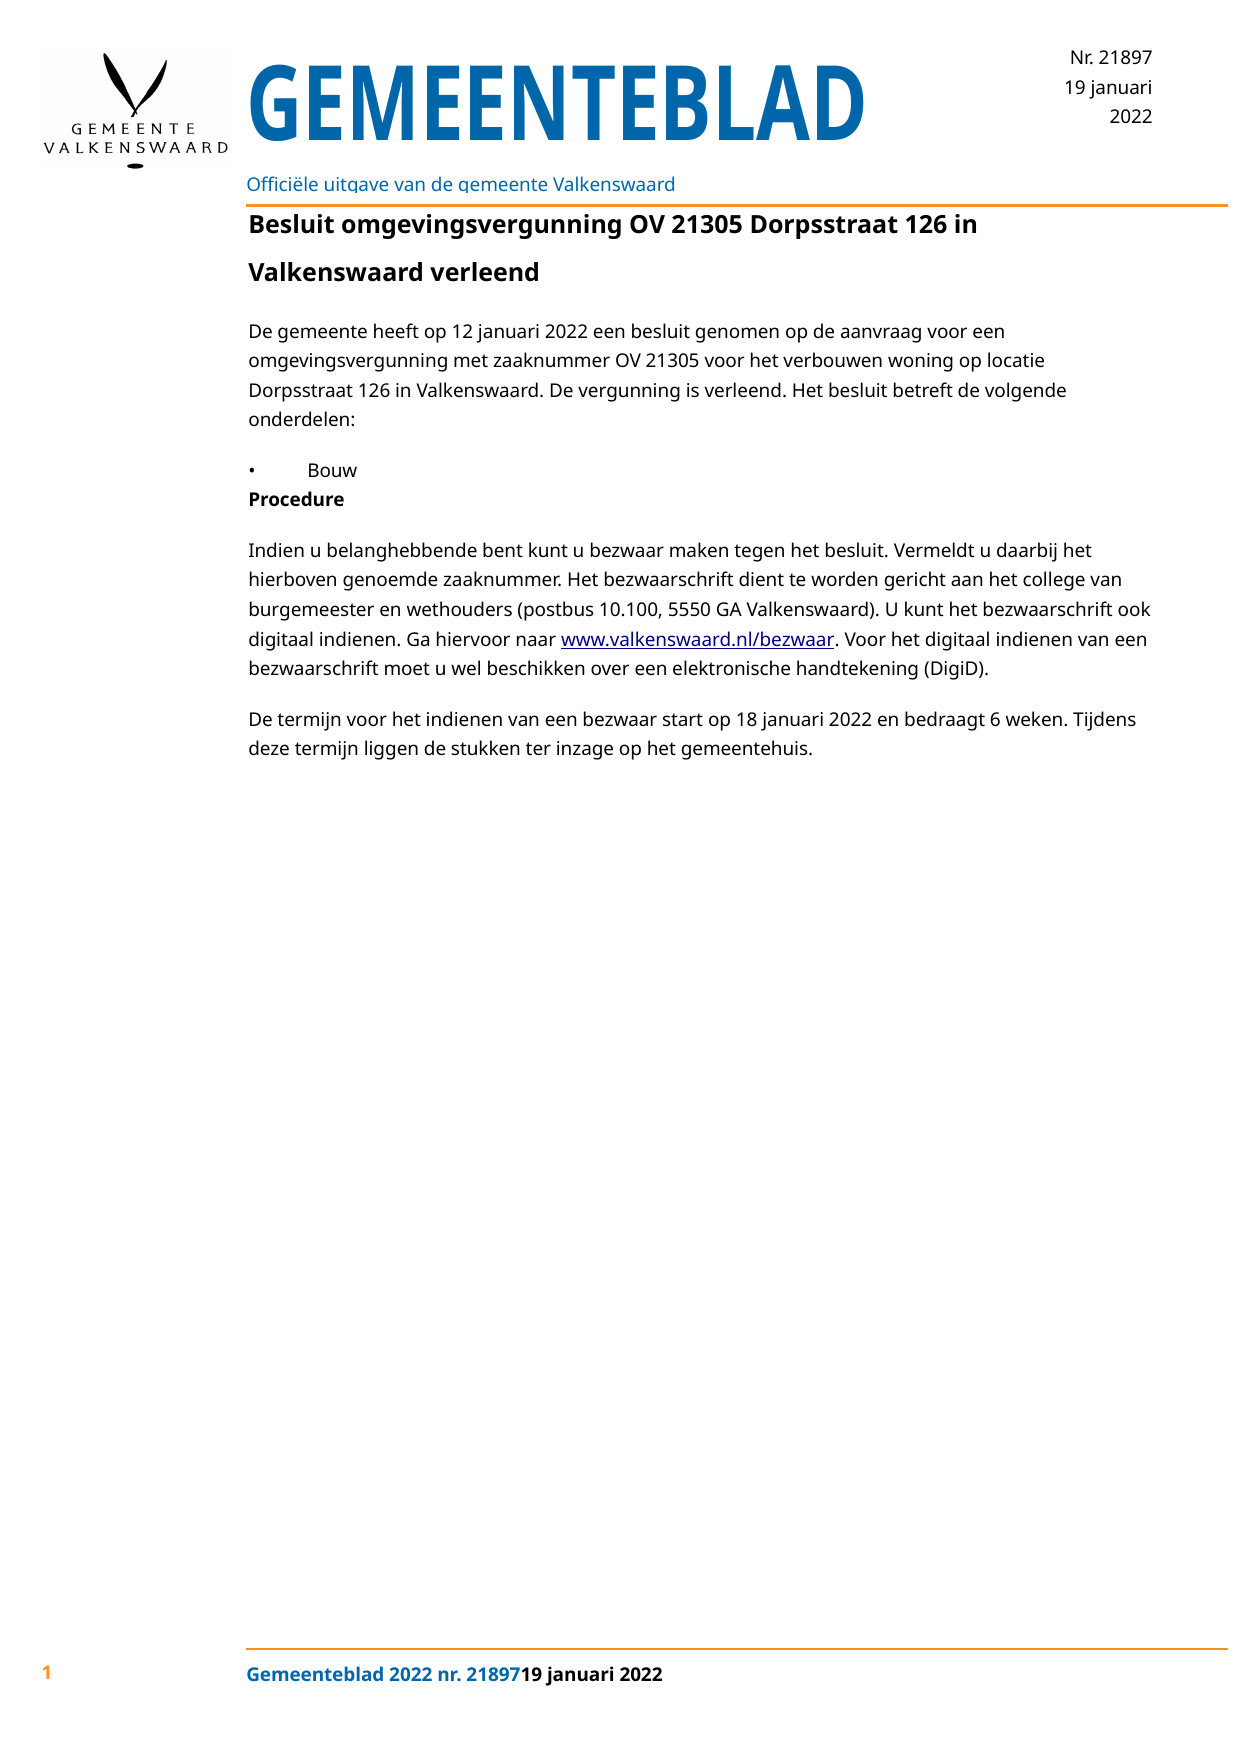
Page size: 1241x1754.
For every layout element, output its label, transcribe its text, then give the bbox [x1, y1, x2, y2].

text De gemeente heeft op 12 januari 2022 een besluit genomen op de aanvraag voor een omgevingsvergunning met zaaknummer OV 21305 voor het verbouwen woning op locatie Dorpsstraat 126 in Valkenswaard. De vergunning is verleend. Het besluit betreft de volgende onderdelen: [248, 318, 1152, 432]
list Bouw [248, 457, 1152, 483]
text Procedure [248, 487, 1152, 512]
text De termijn voor het indienen van een bezwaar start op 18 januari 2022 en bedraagt 6 weken. Tijdens deze termijn liggen de stukken ter inzage op het gemeentehuis. [248, 706, 1152, 761]
text Besluit omgevingsvergunning OV 21305 Dorpsstraat 126 in Valkenswaard verleend [248, 207, 1152, 288]
text Indien u belanghebbende bent kunt u bezwaar maken tegen het besluit. Vermeldt u daarbij het hierboven genoemde zaaknummer. Het bezwaarschrift dient te worden gericht aan het college van burgemeester en wethouders (postbus 10.100, 5550 GA Valkenswaard). U kunt het bezwaarschrift ook digitaal indienen. Ga hiervoor naar www.valkenswaard.nl/bezwaar. Voor het digitaal indienen van een bezwaarschrift moet u wel beschikken over een elektronische handtekening (DigiD). [248, 537, 1152, 681]
picture [41, 47, 231, 172]
